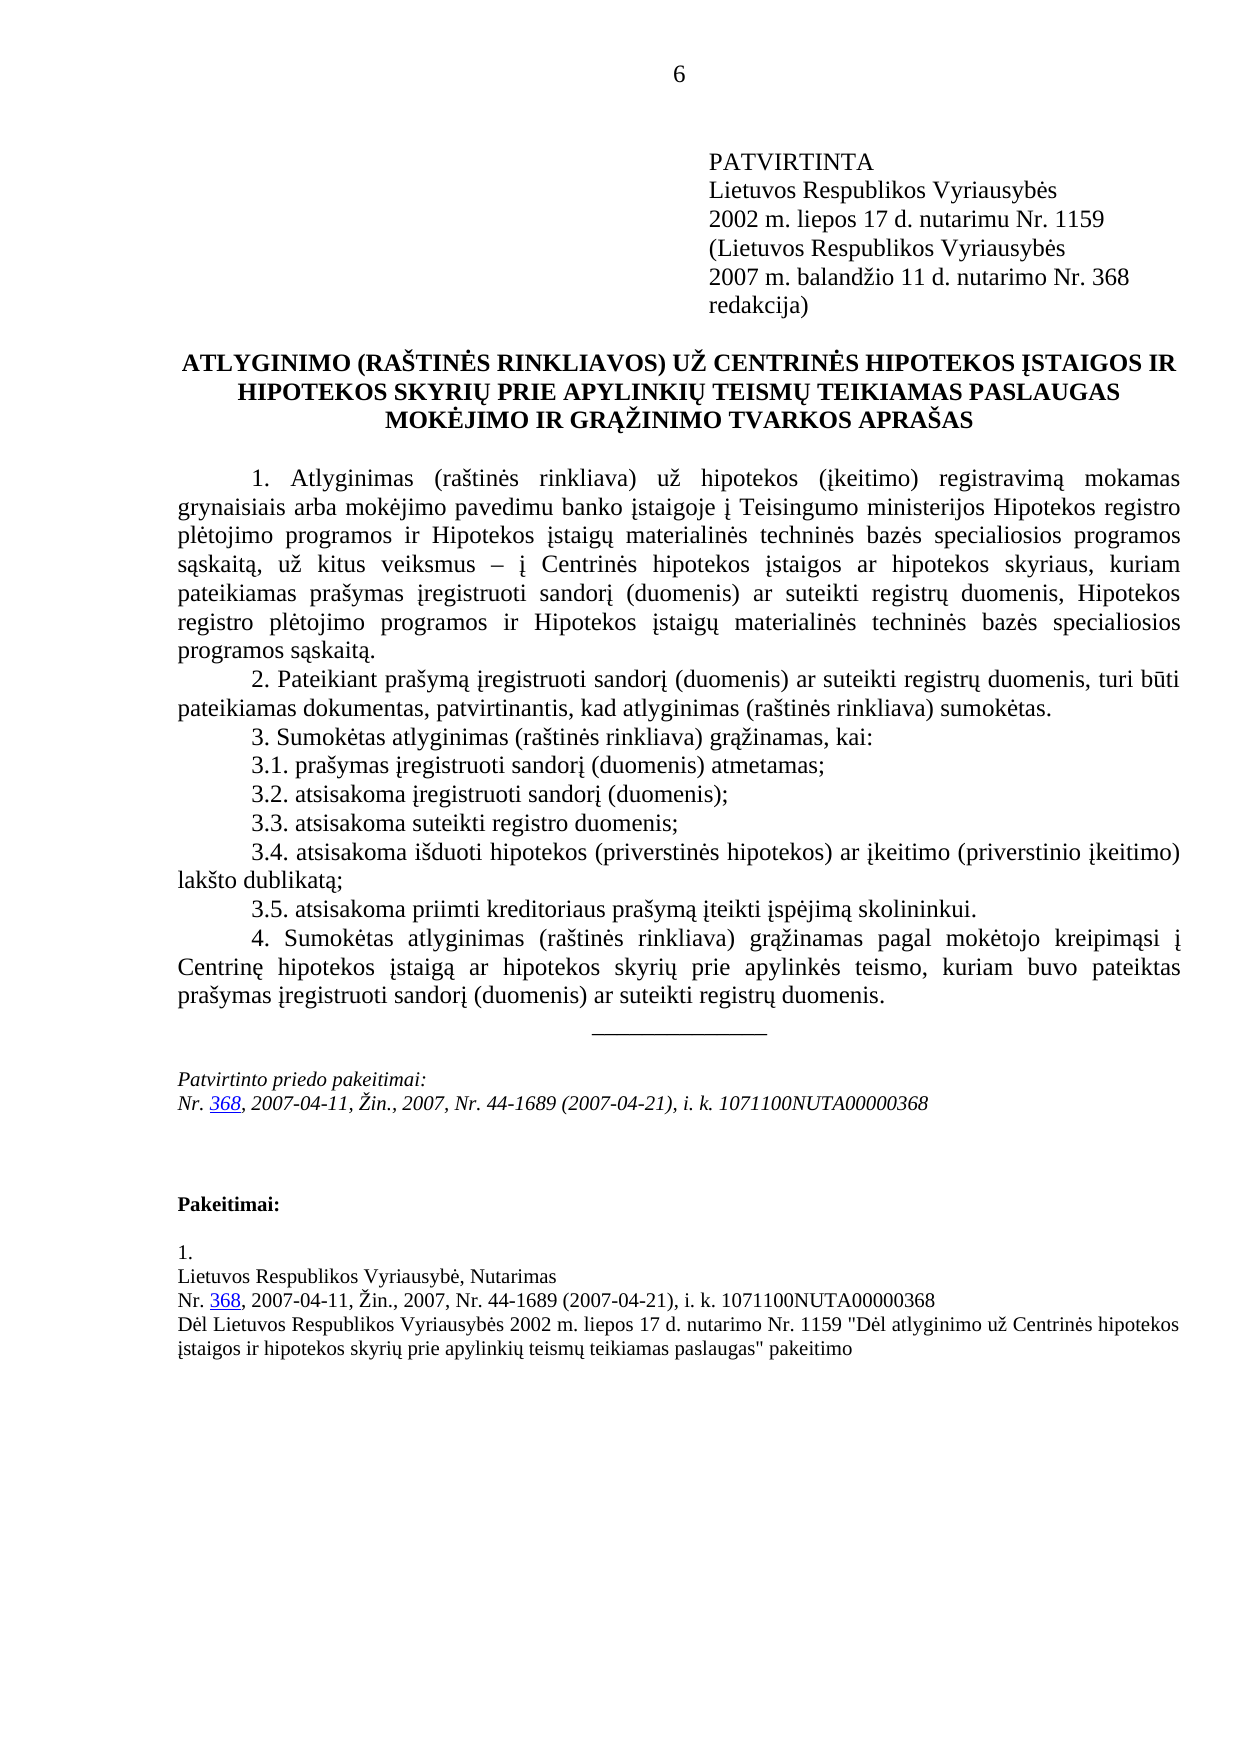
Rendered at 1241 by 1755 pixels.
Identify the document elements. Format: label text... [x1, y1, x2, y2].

text 3.4. atsisakoma išduoti hipotekos (priverstinės hipotekos) ar įkeitimo (priverstinio įkeitimo) lakšto dublikatą; [177, 837, 1181, 894]
text 4. Sumokėtas atlyginimas (raštinės rinkliava) grąžinamas pagal mokėtojo kreipimąsi į Centrinę hipotekos įstaigą ar hipotekos skyrių prie apylinkės teismo, kuriam buvo pateiktas prašymas įregistruoti sandorį (duomenis) ar suteikti registrų duomenis. [177, 923, 1181, 1009]
text Lietuvos Respublikos Vyriausybės [177, 176, 1181, 204]
text 3.5. atsisakoma priimti kreditoriaus prašymą įteikti įspėjimą skolininkui. [177, 894, 1181, 923]
text Nr. 368, 2007-04-11, Žin., 2007, Nr. 44-1689 (2007-04-21), i. k. 1071100NUTA00000368 [177, 1288, 1181, 1312]
text 2. Pateikiant prašymą įregistruoti sandorį (duomenis) ar suteikti registrų duomenis, turi būti pateikiamas dokumentas, patvirtinantis, kad atlyginimas (raštinės rinkliava) sumokėtas. [177, 664, 1181, 722]
text 2002 m. liepos 17 d. nutarimu Nr. 1159 [177, 204, 1181, 233]
text 3.3. atsisakoma suteikti registro duomenis; [177, 808, 1181, 837]
text 1. Atlyginimas (raštinės rinkliava) už hipotekos (įkeitimo) registravimą mokamas grynaisiais arba mokėjimo pavedimu banko įstaigoje į Teisingumo ministerijos Hipotekos registro plėtojimo programos ir Hipotekos įstaigų materialinės techninės bazės specialiosios programos sąskaitą, už kitus veiksmus – į Centrinės hipotekos įstaigos ar hipotekos skyriaus, kuriam pateikiamas prašymas įregistruoti sandorį (duomenis) ar suteikti registrų duomenis, Hipotekos registro plėtojimo programos ir Hipotekos įstaigų materialinės techninės bazės specialiosios programos sąskaitą. [177, 463, 1181, 664]
text 3. Sumokėtas atlyginimas (raštinės rinkliava) grąžinamas, kai: [177, 722, 1181, 751]
text 3.2. atsisakoma įregistruoti sandorį (duomenis); [177, 779, 1181, 808]
text Pakeitimai: [177, 1192, 1181, 1216]
text 3.1. prašymas įregistruoti sandorį (duomenis) atmetamas; [177, 751, 1181, 779]
text (Lietuvos Respublikos Vyriausybės [177, 233, 1181, 262]
text ______________ [177, 1009, 1181, 1038]
text redakcija) [177, 291, 1181, 319]
text Nr. 368, 2007-04-11, Žin., 2007, Nr. 44-1689 (2007-04-21), i. k. 1071100NUTA00000368 [177, 1091, 1181, 1115]
text 2007 m. balandžio 11 d. nutarimo Nr. 368 [177, 262, 1181, 291]
text 1. [177, 1240, 1181, 1264]
text Patvirtinto priedo pakeitimai: [177, 1067, 1181, 1091]
text Dėl Lietuvos Respublikos Vyriausybės 2002 m. liepos 17 d. nutarimo Nr. 1159 "Dėl atlyginimo už Centrinės hipotekos įstaigos ir hipotekos skyrių prie apylinkių teismų teikiamas paslaugas" pakeitimo [177, 1312, 1181, 1360]
text Atlyginimo (RAŠTINĖS RINKLIAVOS) už Centrinės hipotekos įstaigos ir hipotekos skyrių prie apylinkių teismų teikiamas paslaugas mokėjimo ir grąžinimo tvarkOS APRAŠAS [177, 348, 1181, 434]
text Lietuvos Respublikos Vyriausybė, Nutarimas [177, 1264, 1181, 1288]
text Patvirtinta [177, 147, 1181, 176]
